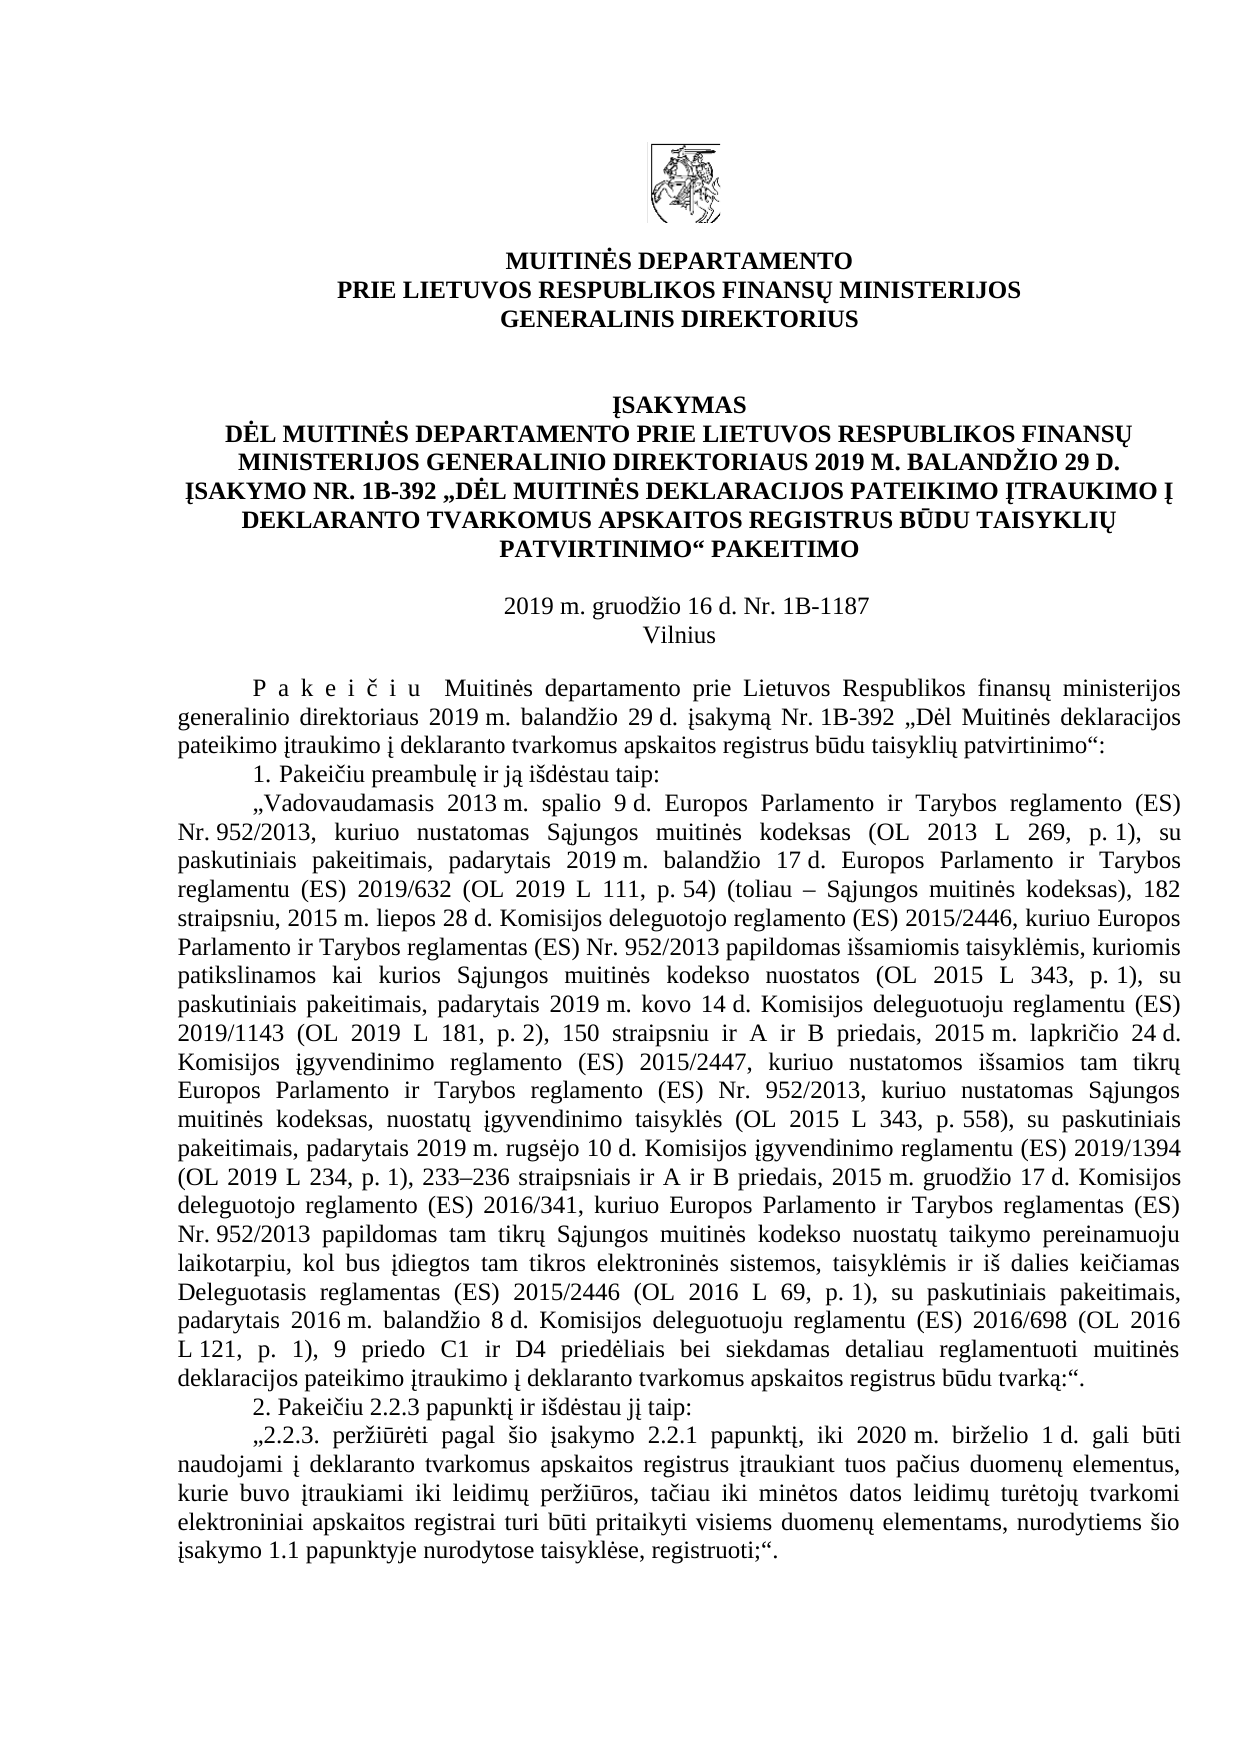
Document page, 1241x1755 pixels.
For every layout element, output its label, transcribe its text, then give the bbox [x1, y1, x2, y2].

text ĮSAKYMAS [177, 390, 1181, 419]
text „2.2.3. peržiūrėti pagal šio įsakymo 2.2.1 papunktį, iki 2020 m. birželio 1 d. gali būti naudojami į deklaranto tvarkomus apskaitos registrus įtraukiant tuos pačius duomenų elementus, kurie buvo įtraukiami iki leidimų peržiūros, tačiau iki minėtos datos leidimų turėtojų tvarkomi elektroniniai apskaitos registrai turi būti pritaikyti visiems duomenų elementams, nurodytiems šio įsakymo 1.1 papunktyje nurodytose taisyklėse, registruoti;“. [177, 1420, 1181, 1564]
text „Vadovaudamasis 2013 m. spalio 9 d. Europos Parlamento ir Tarybos reglamento (ES) Nr. 952/2013, kuriuo nustatomas Sąjungos muitinės kodeksas (OL 2013 L 269, p. 1), su paskutiniais pakeitimais, padarytais 2019 m. balandžio 17 d. Europos Parlamento ir Tarybos reglamentu (ES) 2019/632 (OL 2019 L 111, p. 54) (toliau – Sąjungos muitinės kodeksas), 182 straipsniu, 2015 m. liepos 28 d. Komisijos deleguotojo reglamento (ES) 2015/2446, kuriuo Europos Parlamento ir Tarybos reglamentas (ES) Nr. 952/2013 papildomas išsamiomis taisyklėmis, kuriomis patikslinamos kai kurios Sąjungos muitinės kodekso nuostatos (OL 2015 L 343, p. 1), su paskutiniais pakeitimais, padarytais 2019 m. kovo 14 d. Komisijos deleguotuoju reglamentu (ES) 2019/1143 (OL 2019 L 181, p. 2), 150 straipsniu ir A ir B priedais, 2015 m. lapkričio 24 d. Komisijos įgyvendinimo reglamento (ES) 2015/2447, kuriuo nustatomos išsamios tam tikrų Europos Parlamento ir Tarybos reglamento (ES) Nr. 952/2013, kuriuo nustatomas Sąjungos muitinės kodeksas, nuostatų įgyvendinimo taisyklės (OL 2015 L 343, p. 558), su paskutiniais pakeitimais, padarytais 2019 m. rugsėjo 10 d. Komisijos įgyvendinimo reglamentu (ES) 2019/1394 (OL 2019 L 234, p. 1), 233–236 straipsniais ir A ir B priedais, 2015 m. gruodžio 17 d. Komisijos deleguotojo reglamento (ES) 2016/341, kuriuo Europos Parlamento ir Tarybos reglamentas (ES) Nr. 952/2013 papildomas tam tikrų Sąjungos muitinės kodekso nuostatų taikymo pereinamuoju laikotarpiu, kol bus įdiegtos tam tikros elektroninės sistemos, taisyklėmis ir iš dalies keičiamas Deleguotasis reglamentas (ES) 2015/2446 (OL 2016 L 69, p. 1), su paskutiniais pakeitimais, padarytais 2016 m. balandžio 8 d. Komisijos deleguotuoju reglamentu (ES) 2016/698 (OL 2016 L 121, p. 1), 9 priedo C1 ir D4 priedėliais bei siekdamas detaliau reglamentuoti muitinės deklaracijos pateikimo įtraukimo į deklaranto tvarkomus apskaitos registrus būdu tvarką:“. [177, 788, 1181, 1392]
text 1. Pakeičiu preambulę ir ją išdėstau taip: [252, 759, 1181, 788]
text MUITINĖS DEPARTAMENTO [177, 246, 1181, 275]
text DĖL MUITINĖS DEPARTAMENTO PRIE LIETUVOS RESPUBLIKOS FINANSŲ MINISTERIJOS GENERALINIO DIREKTORIAUS 2019 M. BALANDŽIO 29 D. ĮSAKYMO NR. 1B-392 „DĖL MUITINĖS DEKLARACIJOS PATEIKIMO ĮTraukimo į DEKLARANTO TVARKOMUS APSKAITOS REGISTRUS BŪDU TAISYKLIŲ PATVIRTINIMO“ PAKEITIMO [177, 419, 1181, 562]
text PRIE LIETUVOS RESPUBLIKOS FINANSŲ MINISTERIJOS [177, 275, 1181, 304]
text P a k e i č i u Muitinės departamento prie Lietuvos Respublikos finansų ministerijos generalinio direktoriaus 2019 m. balandžio 29 d. įsakymą Nr. 1B-392 „Dėl Muitinės deklaracijos pateikimo įtraukimo į deklaranto tvarkomus apskaitos registrus būdu taisyklių patvirtinimo“: [177, 673, 1181, 759]
text 2019 m. gruodžio 16 d. Nr. 1B-1187 [192, 591, 1181, 620]
text GENERALINIS DIREKTORIUS [177, 304, 1181, 332]
text Vilnius [177, 620, 1181, 649]
text 2. Pakeičiu 2.2.3 papunktį ir išdėstau jį taip: [177, 1392, 1181, 1420]
